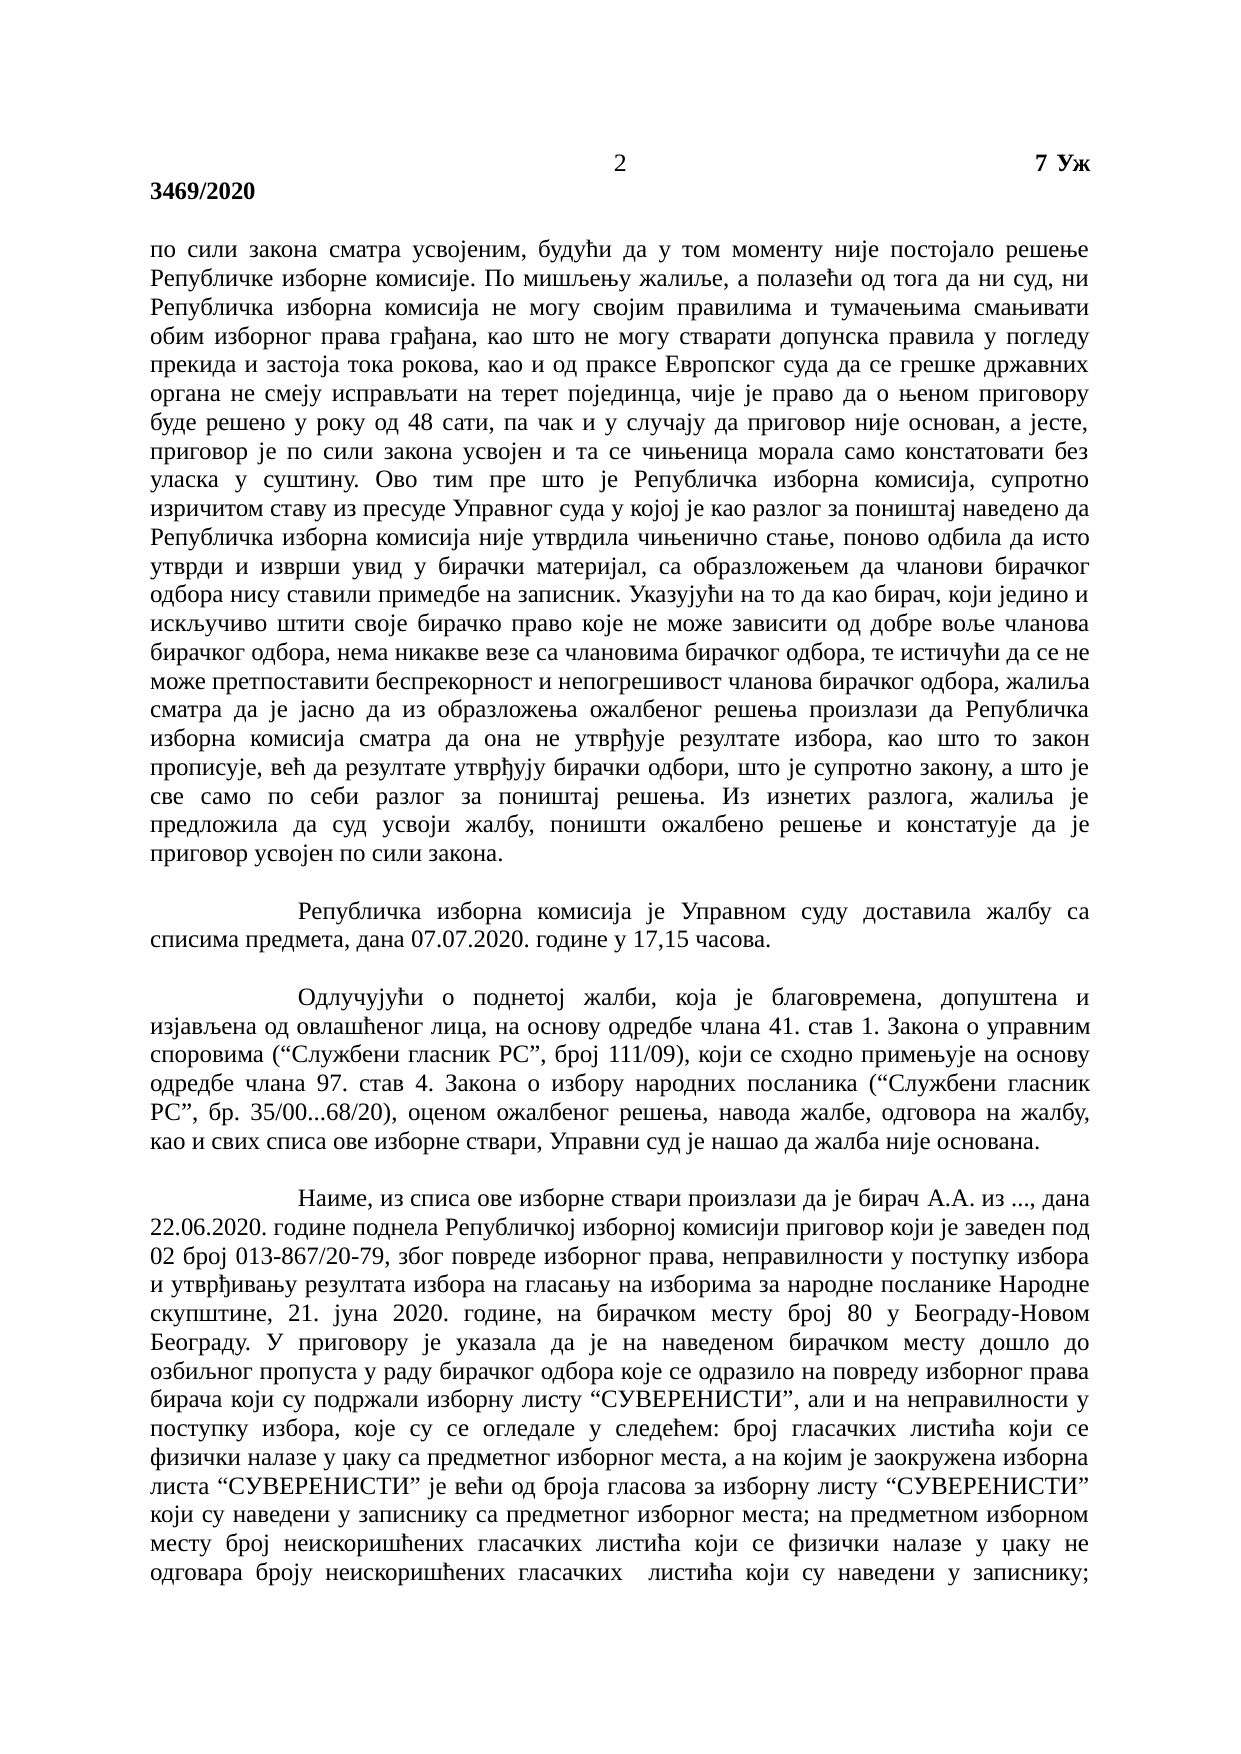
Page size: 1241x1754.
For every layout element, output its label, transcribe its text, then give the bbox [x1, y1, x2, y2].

text Одлучујући о поднетој жалби, која је благовремена, допуштена и изјављена од овлашћеног лица, на основу одредбе члана 41. став 1. Закона о управним споровима (“Службени гласник РС”, број 111/09), који се сходно примењује на основу одредбе члана 97. став 4. Закона о избору народних посланика (“Службени гласник РС”, бр. 35/00...68/20), оценом ожалбеног решења, навода жалбе, одговора на жалбу, као и свих списа ове изборне ствари, Управни суд је нашао да жалба није основана. [150, 982, 1091, 1154]
text по сили закона сматра усвојеним, будући да у том моменту није постојало решење Републичке изборне комисије. По мишљењу жалиље, а полазећи од тога да ни суд, ни Републичка изборна комисија не могу својим правилима и тумачењима смањивати обим изборног права грађана, као што не могу стварати допунска правила у погледу прекида и застоја тока рокова, као и од праксе Европског суда да се грешке државних органа не смеју исправљати на терет појединца, чије је право да о њеном приговору буде решено у року од 48 сати, па чак и у случају да приговор није основан, а јесте, приговор је по сили закона усвојен и та се чињеница морала само констатовати без уласка у суштину. Ово тим пре што је Републичка изборна комисија, супротно изричитом ставу из пресуде Управног суда у којој је као разлог за поништај наведено да Републичка изборна комисија није утврдила чињенично стање, поново одбила да исто утврди и изврши увид у бирачки материјал, са образложењем да чланови бирачког одбора нису ставили примедбе на записник. Указујући на то да као бирач, који једино и искључиво штити своје бирачко право које не може зависити од добре воље чланова бирачког одбора, нема никакве везе са члановима бирачког одбора, те истичући да се не може претпоставити беспрекорност и непогрешивост чланова бирачког одбора, жалиља сматра да је јасно да из образложења ожалбеног решења произлази да Републичка изборна комисија сматра да она не утврђује резултате избора, као што то закон прописује, већ да резултате утврђују бирачки одбори, што је супротно закону, а што је све само по себи разлог за поништај решења. Из изнетих разлога, жалиља је предложила да суд усвоји жалбу, поништи ожалбено решење и констатује да је приговор усвојен по сили закона. [150, 234, 1091, 867]
text Наиме, из списа ове изборне ствари произлази да је бирач А.А. из ..., дана 22.06.2020. године поднела Републичкој изборној комисији приговор који је заведен под 02 број 013-867/20-79, због повреде изборног права, неправилности у поступку избора и утврђивању резултата избора на гласању на изборима за народне посланике Народне скупштине, 21. јуна 2020. године, на бирачком месту број 80 у Београду-Новом Београду. У приговору је указала да је на наведеном бирачком месту дошло до озбиљног пропуста у раду бирачког одбора које се одразило на повреду изборног права бирача који су подржали изборну листу “СУВЕРЕНИСТИ”, али и на неправилности у поступку избора, које су се огледале у следећем: број гласачких листића који се физички налазе у џаку са предметног изборног места, а на којим је заокружена изборна листа “СУВЕРЕНИСТИ” је већи од броја гласова за изборну листу “СУВЕРЕНИСТИ” који су наведени у записнику са предметног изборног места; на предметном изборном месту број неискоришћених гласачких листића који се физички налазе у џаку не одговара броју неискоришћених гласачких листића који су наведени у записнику; [150, 1183, 1091, 1586]
text Републичка изборна комисија је Управном суду доставила жалбу са списима предмета, дана 07.07.2020. године у 17,15 часова. [150, 896, 1091, 953]
